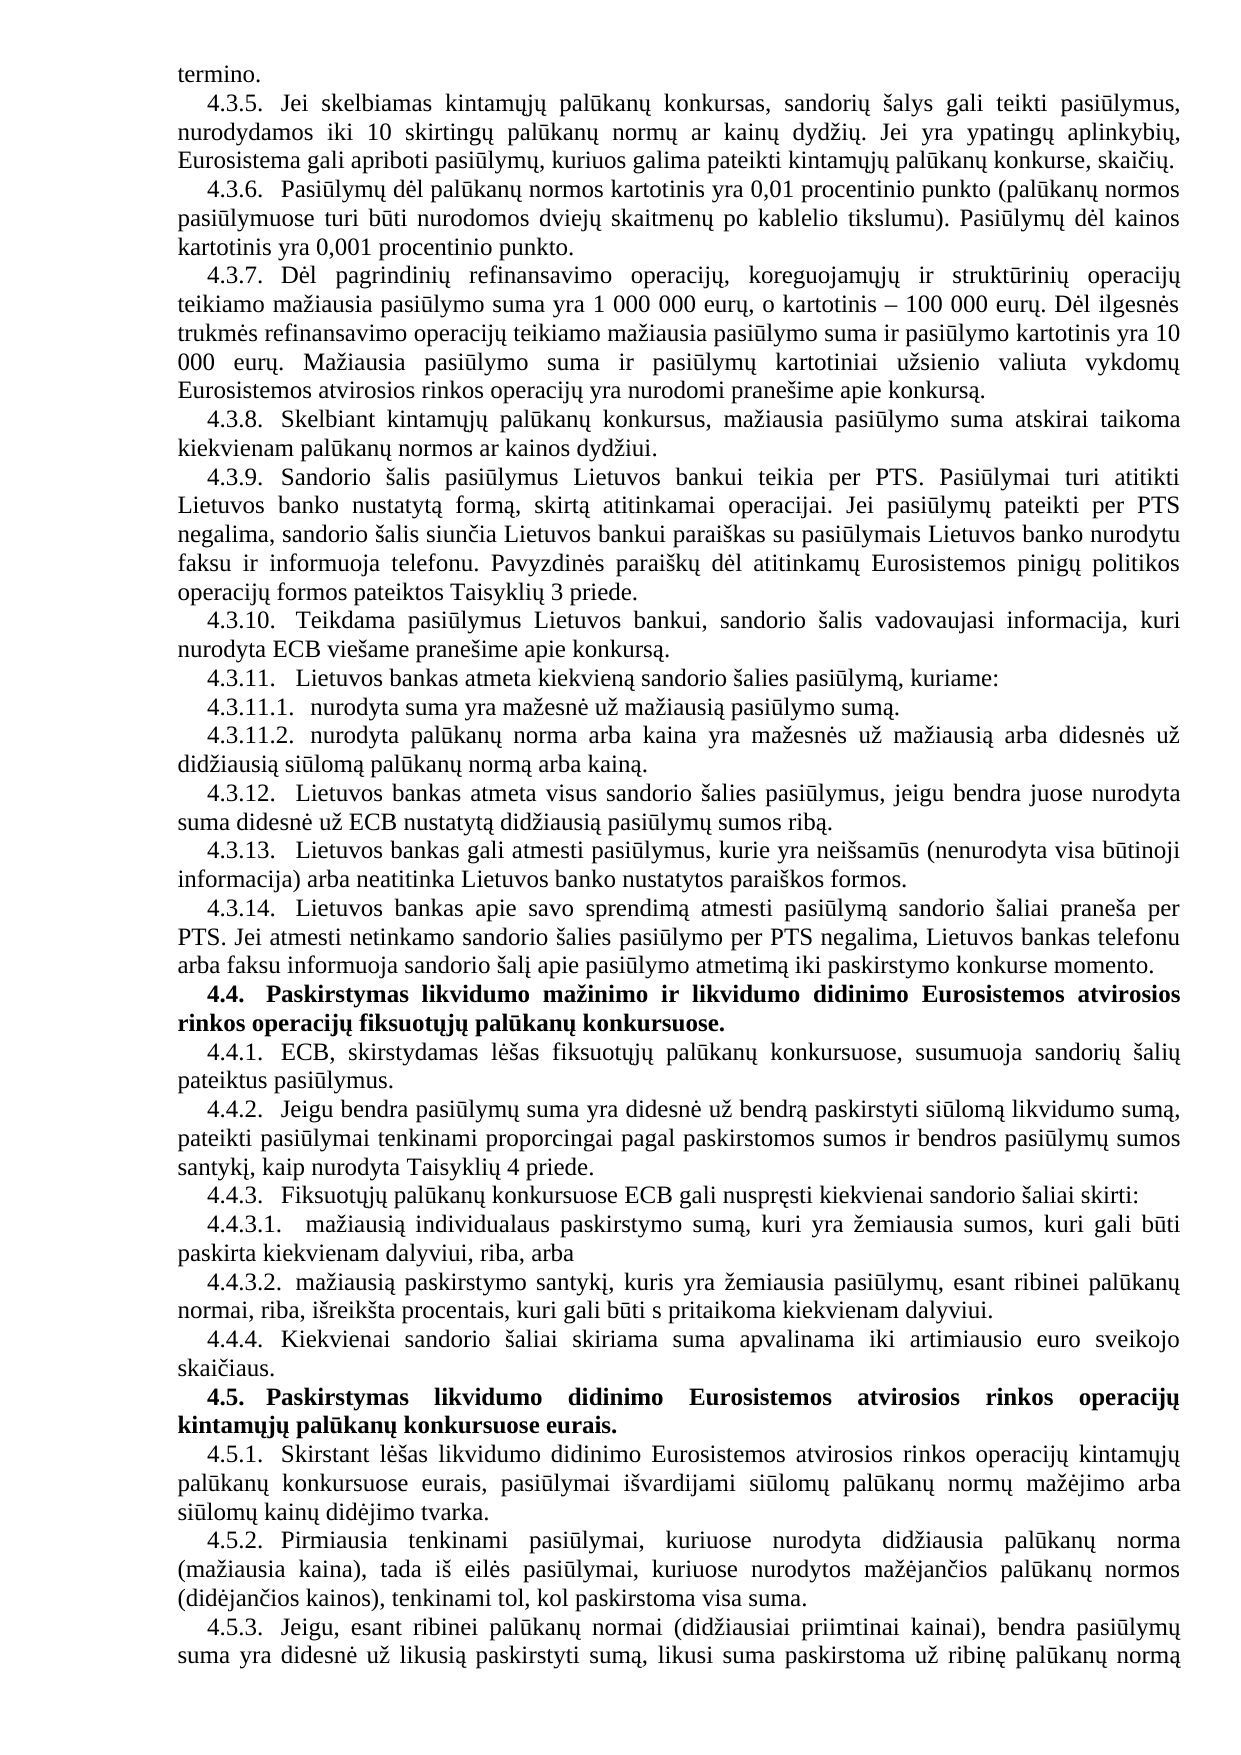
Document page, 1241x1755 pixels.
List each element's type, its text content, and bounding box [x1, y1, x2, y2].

text 4.4.3. Fiksuotųjų palūkanų konkursuose ECB gali nuspręsti kiekvienai sandorio šaliai skirti: [177, 1180, 1181, 1209]
text 4.3.7. Dėl pagrindinių refinansavimo operacijų, koreguojamųjų ir struktūrinių operacijų teikiamo mažiausia pasiūlymo suma yra 1 000 000 eurų, o kartotinis – 100 000 eurų. Dėl ilgesnės trukmės refinansavimo operacijų teikiamo mažiausia pasiūlymo suma ir pasiūlymo kartotinis yra 10 000 eurų. Mažiausia pasiūlymo suma ir pasiūlymų kartotiniai užsienio valiuta vykdomų Eurosistemos atvirosios rinkos operacijų yra nurodomi pranešime apie konkursą. [177, 260, 1181, 404]
text 4.4.4. Kiekvienai sandorio šaliai skiriama suma apvalinama iki artimiausio euro sveikojo skaičiaus. [177, 1324, 1181, 1382]
text 4.3.9. Sandorio šalis pasiūlymus Lietuvos bankui teikia per PTS. Pasiūlymai turi atitikti Lietuvos banko nustatytą formą, skirtą atitinkamai operacijai. Jei pasiūlymų pateikti per PTS negalima, sandorio šalis siunčia Lietuvos bankui paraiškas su pasiūlymais Lietuvos banko nurodytu faksu ir informuoja telefonu. Pavyzdinės paraiškų dėl atitinkamų Eurosistemos pinigų politikos operacijų formos pateiktos Taisyklių 3 priede. [177, 462, 1181, 605]
text 4.5.3. Jeigu, esant ribinei palūkanų normai (didžiausiai priimtinai kainai), bendra pasiūlymų suma yra didesnė už likusią paskirstyti sumą, likusi suma paskirstoma už ribinę palūkanų normą [177, 1612, 1181, 1669]
text 4.3.13. Lietuvos bankas gali atmesti pasiūlymus, kurie yra neišsamūs (nenurodyta visa būtinoji informacija) arba neatitinka Lietuvos banko nustatytos paraiškos formos. [177, 835, 1181, 893]
text 4.4.3.1. mažiausią individualaus paskirstymo sumą, kuri yra žemiausia sumos, kuri gali būti paskirta kiekvienam dalyviui, riba, arba [177, 1209, 1181, 1267]
text 4.3.11.2. nurodyta palūkanų norma arba kaina yra mažesnės už mažiausią arba didesnės už didžiausią siūlomą palūkanų normą arba kainą. [177, 720, 1181, 778]
text 4.5.1. Skirstant lėšas likvidumo didinimo Eurosistemos atvirosios rinkos operacijų kintamųjų palūkanų konkursuose eurais, pasiūlymai išvardijami siūlomų palūkanų normų mažėjimo arba siūlomų kainų didėjimo tvarka. [177, 1439, 1181, 1525]
text 4.3.5. Jei skelbiamas kintamųjų palūkanų konkursas, sandorių šalys gali teikti pasiūlymus, nurodydamos iki 10 skirtingų palūkanų normų ar kainų dydžių. Jei yra ypatingų aplinkybių, Eurosistema gali apriboti pasiūlymų, kuriuos galima pateikti kintamųjų palūkanų konkurse, skaičių. [177, 88, 1181, 174]
text 4.3.11.1. nurodyta suma yra mažesnė už mažiausią pasiūlymo sumą. [177, 692, 1181, 720]
text 4.3.10. Teikdama pasiūlymus Lietuvos bankui, sandorio šalis vadovaujasi informacija, kuri nurodyta ECB viešame pranešime apie konkursą. [177, 605, 1181, 663]
text 4.5.2. Pirmiausia tenkinami pasiūlymai, kuriuose nurodyta didžiausia palūkanų norma (mažiausia kaina), tada iš eilės pasiūlymai, kuriuose nurodytos mažėjančios palūkanų normos (didėjančios kainos), tenkinami tol, kol paskirstoma visa suma. [177, 1525, 1181, 1612]
text 4.4.3.2. mažiausią paskirstymo santykį, kuris yra žemiausia pasiūlymų, esant ribinei palūkanų normai, riba, išreikšta procentais, kuri gali būti s pritaikoma kiekvienam dalyviui. [177, 1267, 1181, 1324]
text 4.3.8. Skelbiant kintamųjų palūkanų konkursus, mažiausia pasiūlymo suma atskirai taikoma kiekvienam palūkanų normos ar kainos dydžiui. [177, 404, 1181, 462]
text 4.4. Paskirstymas likvidumo mažinimo ir likvidumo didinimo Eurosistemos atvirosios rinkos operacijų fiksuotųjų palūkanų konkursuose. [177, 979, 1181, 1037]
text 4.3.11. Lietuvos bankas atmeta kiekvieną sandorio šalies pasiūlymą, kuriame: [177, 663, 1181, 692]
text 4.5. Paskirstymas likvidumo didinimo Eurosistemos atvirosios rinkos operacijų kintamųjų palūkanų konkursuose eurais. [177, 1382, 1181, 1439]
text 4.3.6. Pasiūlymų dėl palūkanų normos kartotinis yra 0,01 procentinio punkto (palūkanų normos pasiūlymuose turi būti nurodomos dviejų skaitmenų po kablelio tikslumu). Pasiūlymų dėl kainos kartotinis yra 0,001 procentinio punkto. [177, 174, 1181, 260]
text 4.4.2. Jeigu bendra pasiūlymų suma yra didesnė už bendrą paskirstyti siūlomą likvidumo sumą, pateikti pasiūlymai tenkinami proporcingai pagal paskirstomos sumos ir bendros pasiūlymų sumos santykį, kaip nurodyta Taisyklių 4 priede. [177, 1094, 1181, 1180]
text 4.3.12. Lietuvos bankas atmeta visus sandorio šalies pasiūlymus, jeigu bendra juose nurodyta suma didesnė už ECB nustatytą didžiausią pasiūlymų sumos ribą. [177, 778, 1181, 835]
text termino. [177, 59, 1181, 88]
text 4.3.14. Lietuvos bankas apie savo sprendimą atmesti pasiūlymą sandorio šaliai praneša per PTS. Jei atmesti netinkamo sandorio šalies pasiūlymo per PTS negalima, Lietuvos bankas telefonu arba faksu informuoja sandorio šalį apie pasiūlymo atmetimą iki paskirstymo konkurse momento. [177, 893, 1181, 979]
text 4.4.1. ECB, skirstydamas lėšas fiksuotųjų palūkanų konkursuose, susumuoja sandorių šalių pateiktus pasiūlymus. [177, 1037, 1181, 1094]
